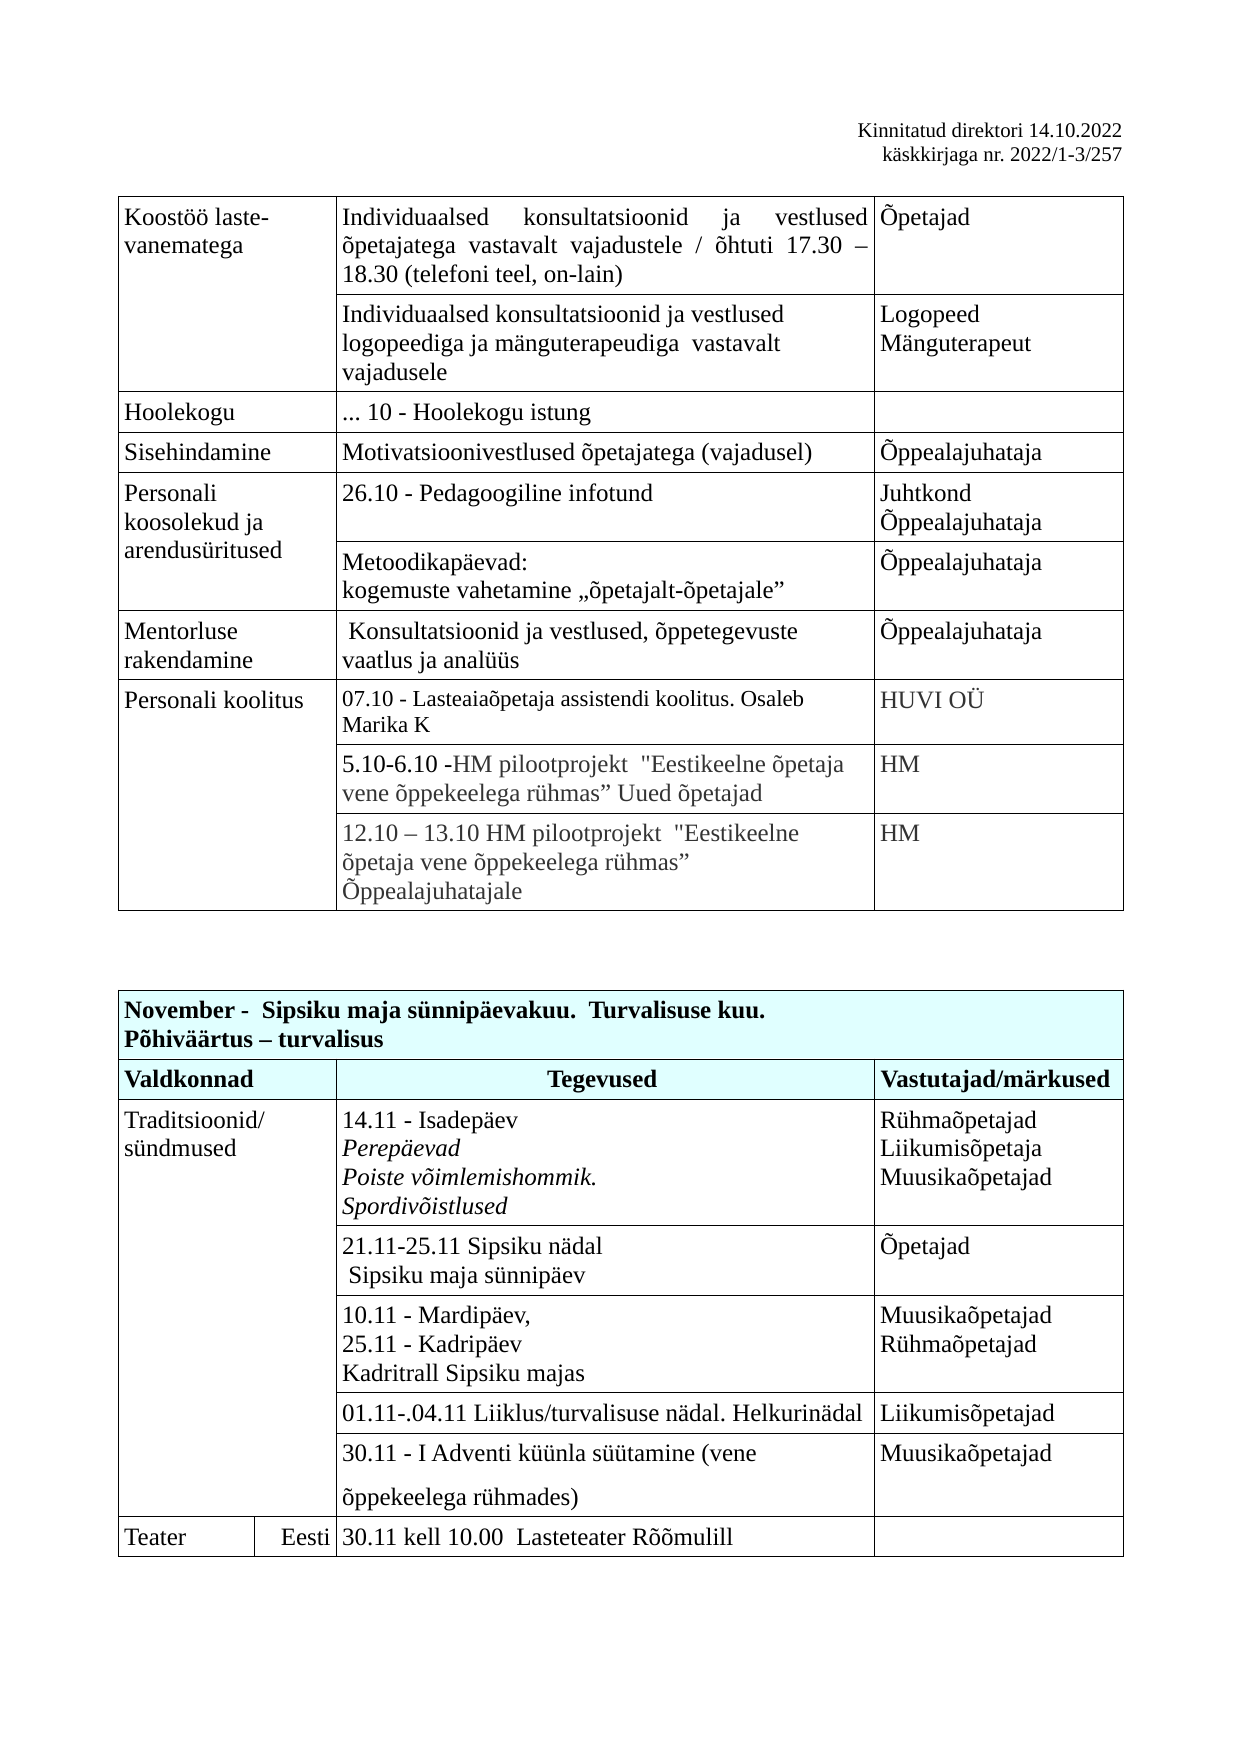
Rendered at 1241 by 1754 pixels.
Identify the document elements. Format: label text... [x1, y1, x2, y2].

table_cell Õppealajuhataja [875, 542, 1123, 610]
table_cell 01.11-.04.11 Liiklus/turvalisuse nädal. Helkurinädal [337, 1393, 874, 1433]
table_cell Traditsioonid/sündmused [119, 1100, 336, 1516]
table_cell Teater [119, 1517, 254, 1556]
table_header November - Sipsiku maja sünnipäevakuu. Turvalisuse kuu. Põhiväärtus – turvalisus [119, 991, 1123, 1058]
table_cell 30.11 kell 10.00 Lasteteater Rõõmulill [337, 1517, 874, 1556]
table_cell Rühmaõpetajad Liikumisõpetaja Muusikaõpetajad [875, 1100, 1123, 1225]
table_cell [875, 1517, 1123, 1556]
table_cell 21.11-25.11 Sipsiku nädal Sipsiku maja sünnipäev [337, 1226, 874, 1294]
table_cell Mentorluse rakendamine [119, 611, 336, 679]
table_cell Individuaalsed konsultatsioonid ja vestlused õpetajatega vastavalt vajadustele / õhtuti 17.30 – 18.30 (telefoni teel, on-lain) [337, 197, 874, 293]
table_cell Konsultatsioonid ja vestlused, õppetegevuste vaatlus ja analüüs [337, 611, 874, 679]
table_cell Eesti [255, 1517, 336, 1556]
table_cell Valdkonnad [119, 1060, 336, 1099]
table_cell HM [875, 745, 1123, 812]
table_cell Vastutajad/märkused [875, 1060, 1123, 1099]
table_cell Õpetajad [875, 1226, 1123, 1294]
table_cell Individuaalsed konsultatsioonid ja vestlused logopeediga ja mänguterapeudiga vastavalt vajadusele [337, 295, 874, 391]
table_cell 30.11 - I Adventi küünla süütamine (vene õppekeelega rühmades) [337, 1434, 874, 1516]
table_cell Liikumisõpetajad [875, 1393, 1123, 1433]
table_cell 12.10 – 13.10 HM pilootprojekt "Eestikeelne õpetaja vene õppekeelega rühmas” Õppealajuhatajale [337, 814, 874, 910]
table_cell 5.10-6.10 -HM pilootprojekt "Eestikeelne õpetaja vene õppekeelega rühmas” Uued õpetajad [337, 745, 874, 812]
table_cell Muusikaõpetajad Rühmaõpetajad [875, 1296, 1123, 1392]
table_cell Motivatsioonivestlused õpetajatega (vajadusel) [337, 433, 874, 472]
table_cell Õppealajuhataja [875, 611, 1123, 679]
table_cell Õpetajad [875, 197, 1123, 293]
table_cell 14.11 - Isadepäev Perepäevad Poiste võimlemishommik. Spordivõistlused [337, 1100, 874, 1225]
table_cell 26.10 - Pedagoogiline infotund [337, 473, 874, 541]
table_cell Juhtkond Õppealajuhataja [875, 473, 1123, 541]
table_cell Metoodikapäevad: kogemuste vahetamine „õpetajalt-õpetajale” [337, 542, 874, 610]
table_cell HUVI OÜ [875, 680, 1123, 743]
table_cell Koostöö laste-vanematega [119, 197, 336, 391]
table_cell Õppealajuhataja [875, 433, 1123, 472]
table_cell Hoolekogu [119, 392, 336, 432]
table_cell [875, 392, 1123, 432]
table_cell Logopeed Mänguterapeut [875, 295, 1123, 391]
table_cell ... 10 - Hoolekogu istung [337, 392, 874, 432]
table_cell 07.10 - Lasteaiaõpetaja assistendi koolitus. Osaleb Marika K [337, 680, 874, 743]
table_cell Sisehindamine [119, 433, 336, 472]
table_cell HM [875, 814, 1123, 910]
table_cell Personali koosolekud ja arendusüritused [119, 473, 336, 610]
table_cell 10.11 - Mardipäev, 25.11 - Kadripäev Kadritrall Sipsiku majas [337, 1296, 874, 1392]
table_cell Muusikaõpetajad [875, 1434, 1123, 1516]
table_cell Tegevused [337, 1060, 874, 1099]
table_cell Personali koolitus [119, 680, 336, 910]
